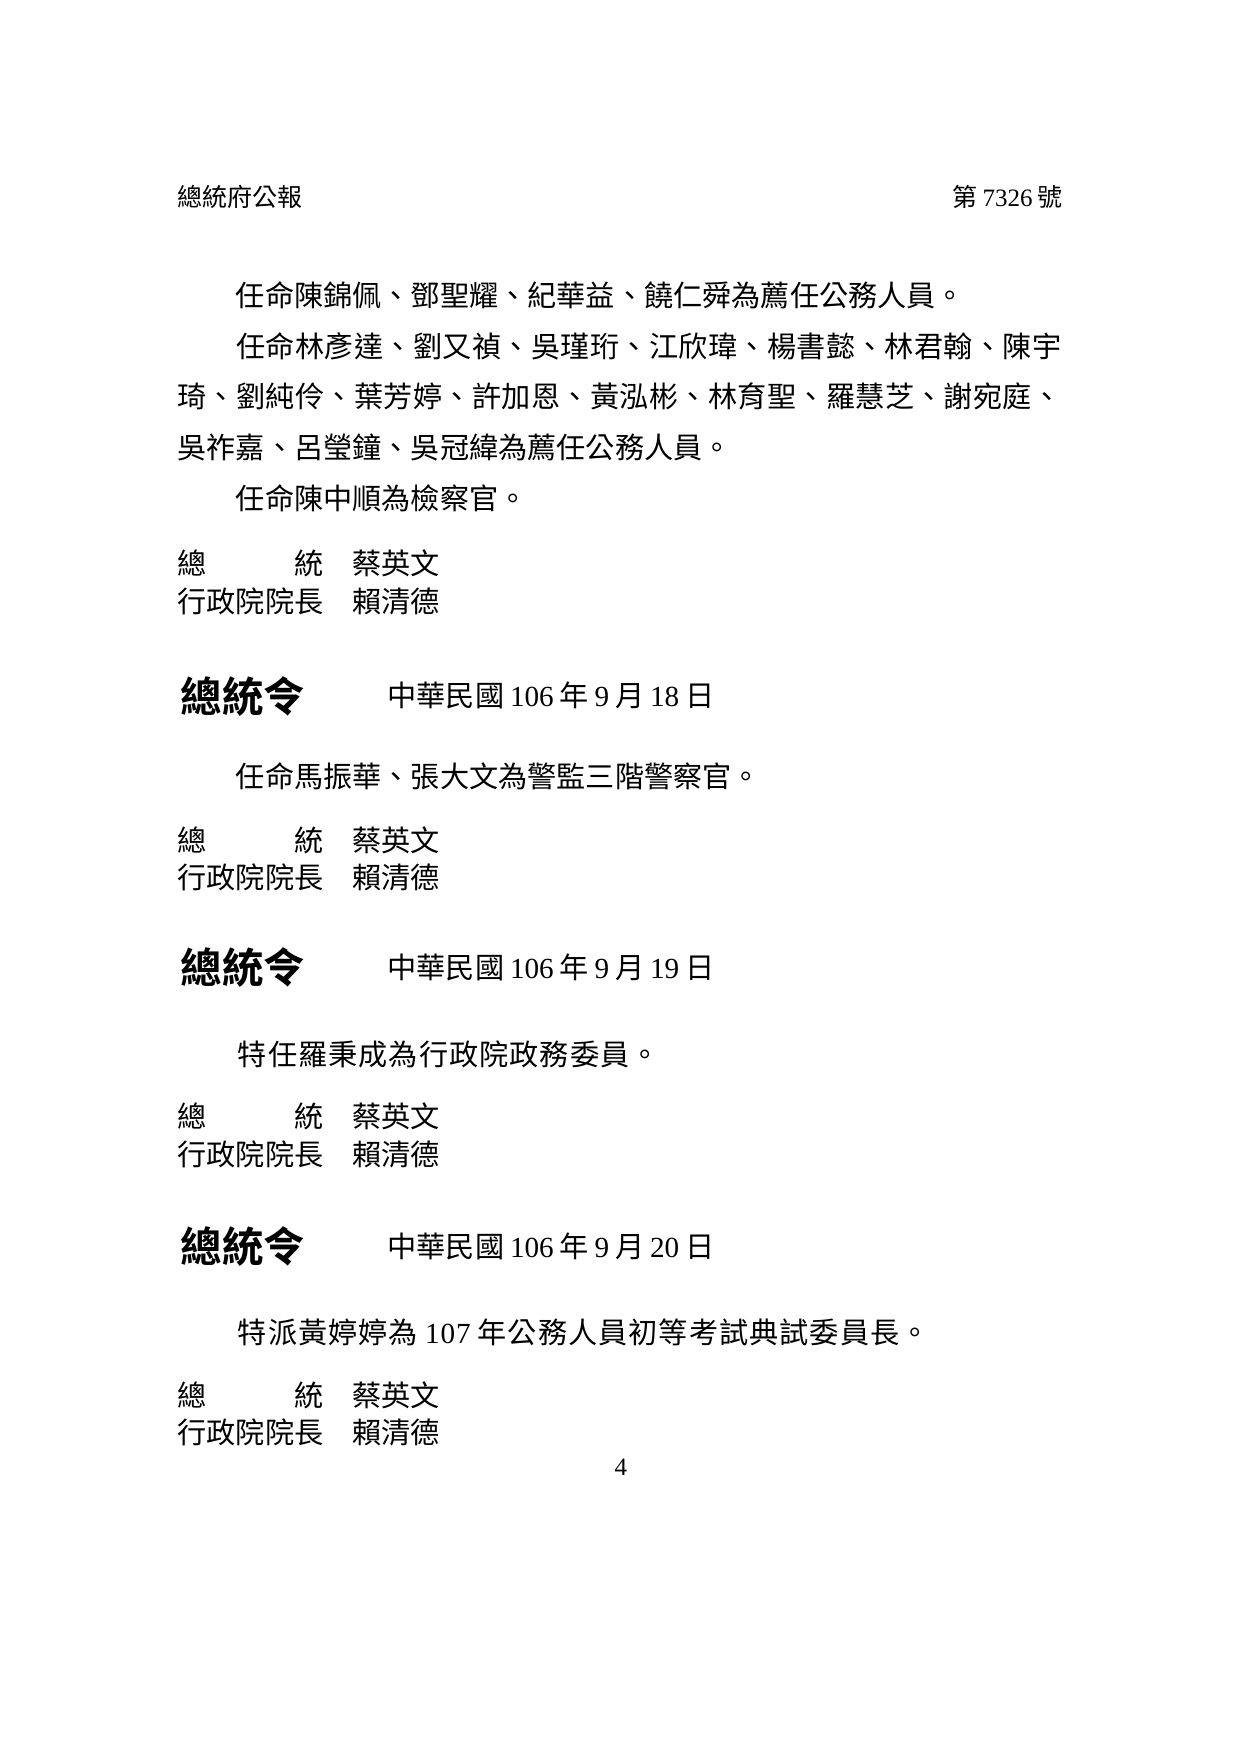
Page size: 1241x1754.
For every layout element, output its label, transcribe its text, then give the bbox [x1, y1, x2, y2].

table_header 總統令 [177, 1200, 384, 1289]
table_header 中華民國106年9月19日 [384, 921, 880, 1010]
text 行政院院長 賴清德 [177, 859, 1064, 896]
text 任命陳錦佩、鄧聖耀、紀華益、饒仁舜為薦任公務人員。 [177, 266, 1064, 317]
text 總 統 蔡英文 [177, 544, 1064, 582]
text 特任羅秉成為行政院政務委員。 [177, 1035, 1064, 1073]
text 特派黃婷婷為107年公務人員初等考試典試委員長。 [177, 1314, 1064, 1351]
text 行政院院長 賴清德 [177, 1414, 1064, 1451]
table_header 總統令 [177, 650, 384, 738]
text 任命林彥達、劉又禎、吳瑾珩、江欣瑋、楊書懿、林君翰、陳宇琦、劉純伶、葉芳婷、許加恩、黃泓彬、林育聖、羅慧芝、謝宛庭、吳祚嘉、呂瑩鐘、吳冠緯為薦任公務人員。 [177, 317, 1064, 469]
text 任命馬振華、張大文為警監三階警察官。 [177, 751, 1064, 796]
text 總 統 蔡英文 [177, 1098, 1064, 1135]
table_header 總統令 [177, 921, 384, 1010]
text 總 統 蔡英文 [177, 821, 1064, 859]
text 行政院院長 賴清德 [177, 582, 1064, 619]
text 總 統 蔡英文 [177, 1376, 1064, 1414]
table_header 中華民國106年9月20日 [384, 1200, 880, 1289]
table_header 中華民國106年9月18日 [384, 650, 880, 738]
text 行政院院長 賴清德 [177, 1135, 1064, 1173]
text 任命陳中順為檢察官。 [177, 469, 1064, 519]
